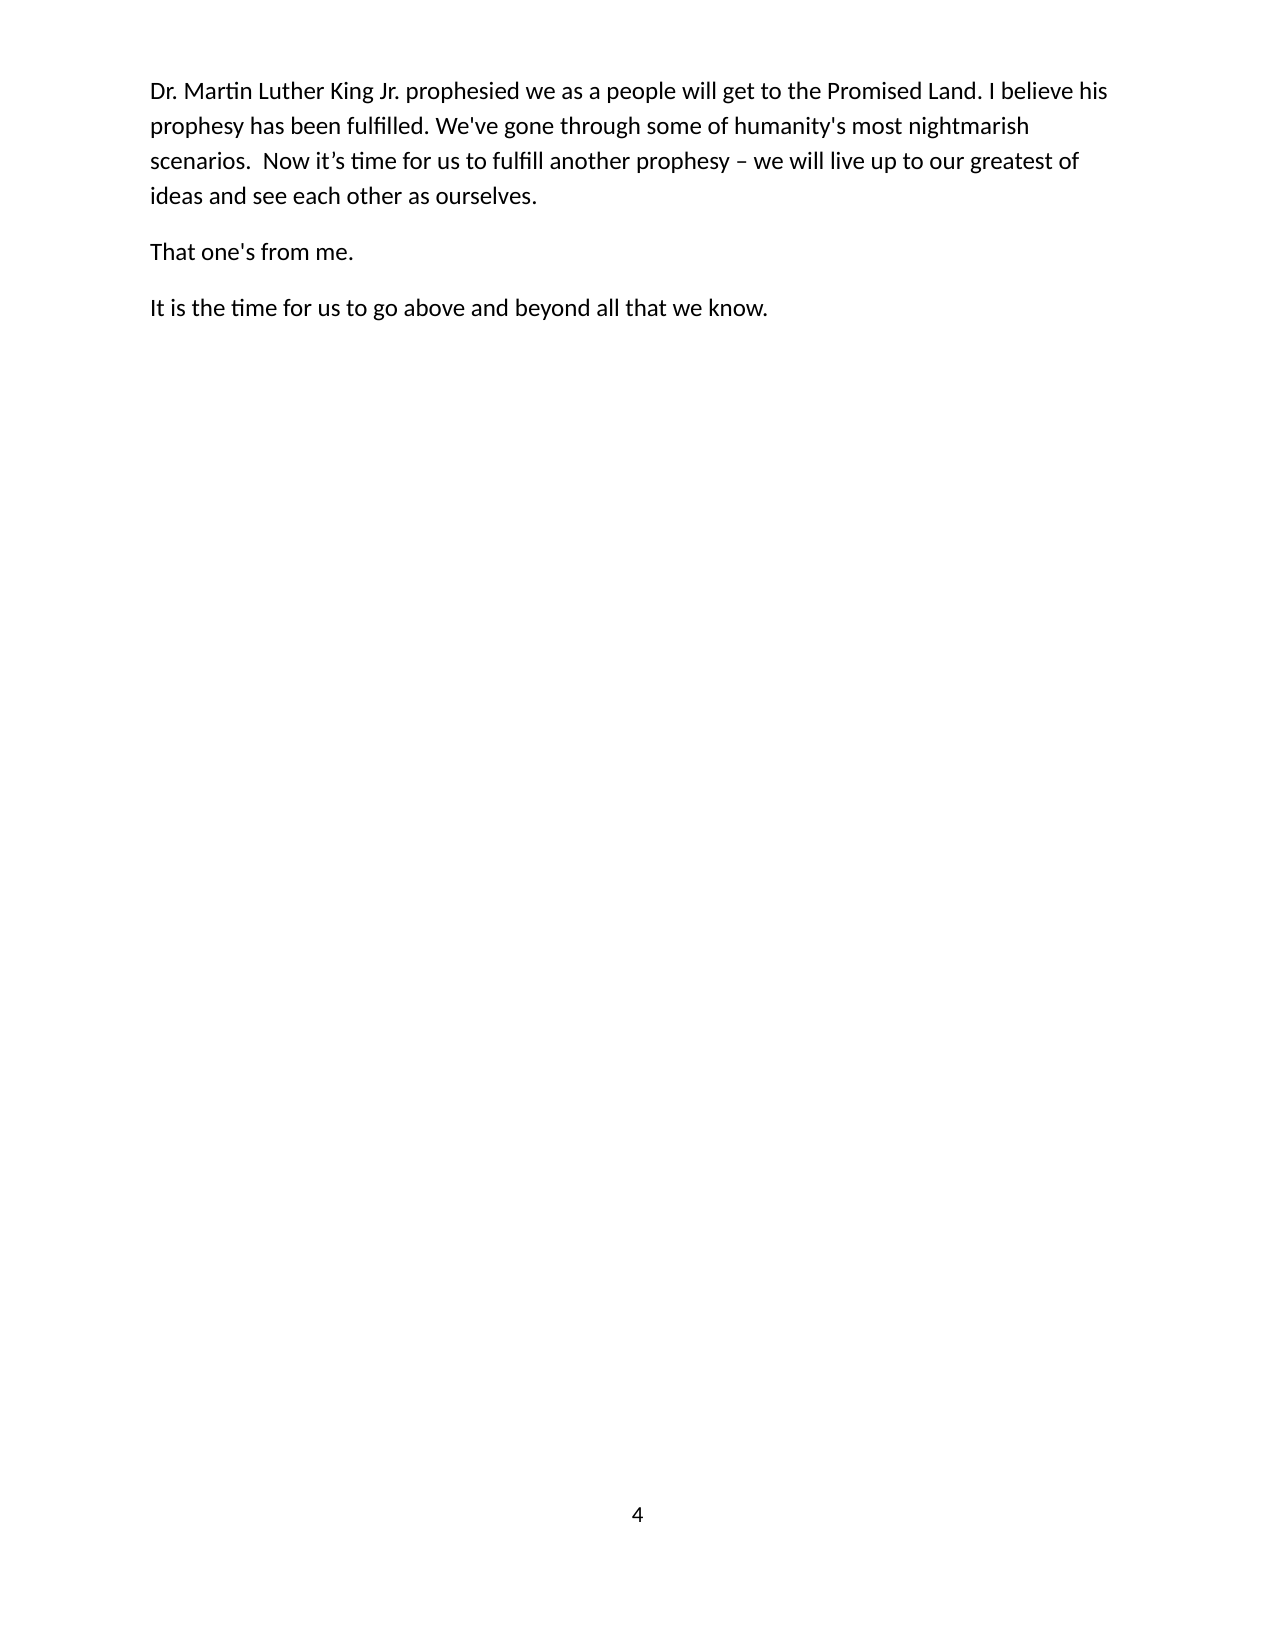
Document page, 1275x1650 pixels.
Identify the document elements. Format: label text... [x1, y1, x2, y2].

text Dr. Martin Luther King Jr. prophesied we as a people will get to the Promised Land. I believe his prophesy has been fulfilled. We've gone through some of humanity's most nightmarish scenarios. Now it’s time for us to fulfill another prophesy – we will live up to our greatest of ideas and see each other as ourselves. [150, 75, 1125, 211]
text It is the time for us to go above and beyond all that we know. [150, 292, 1125, 322]
text That one's from me. [150, 236, 1125, 266]
